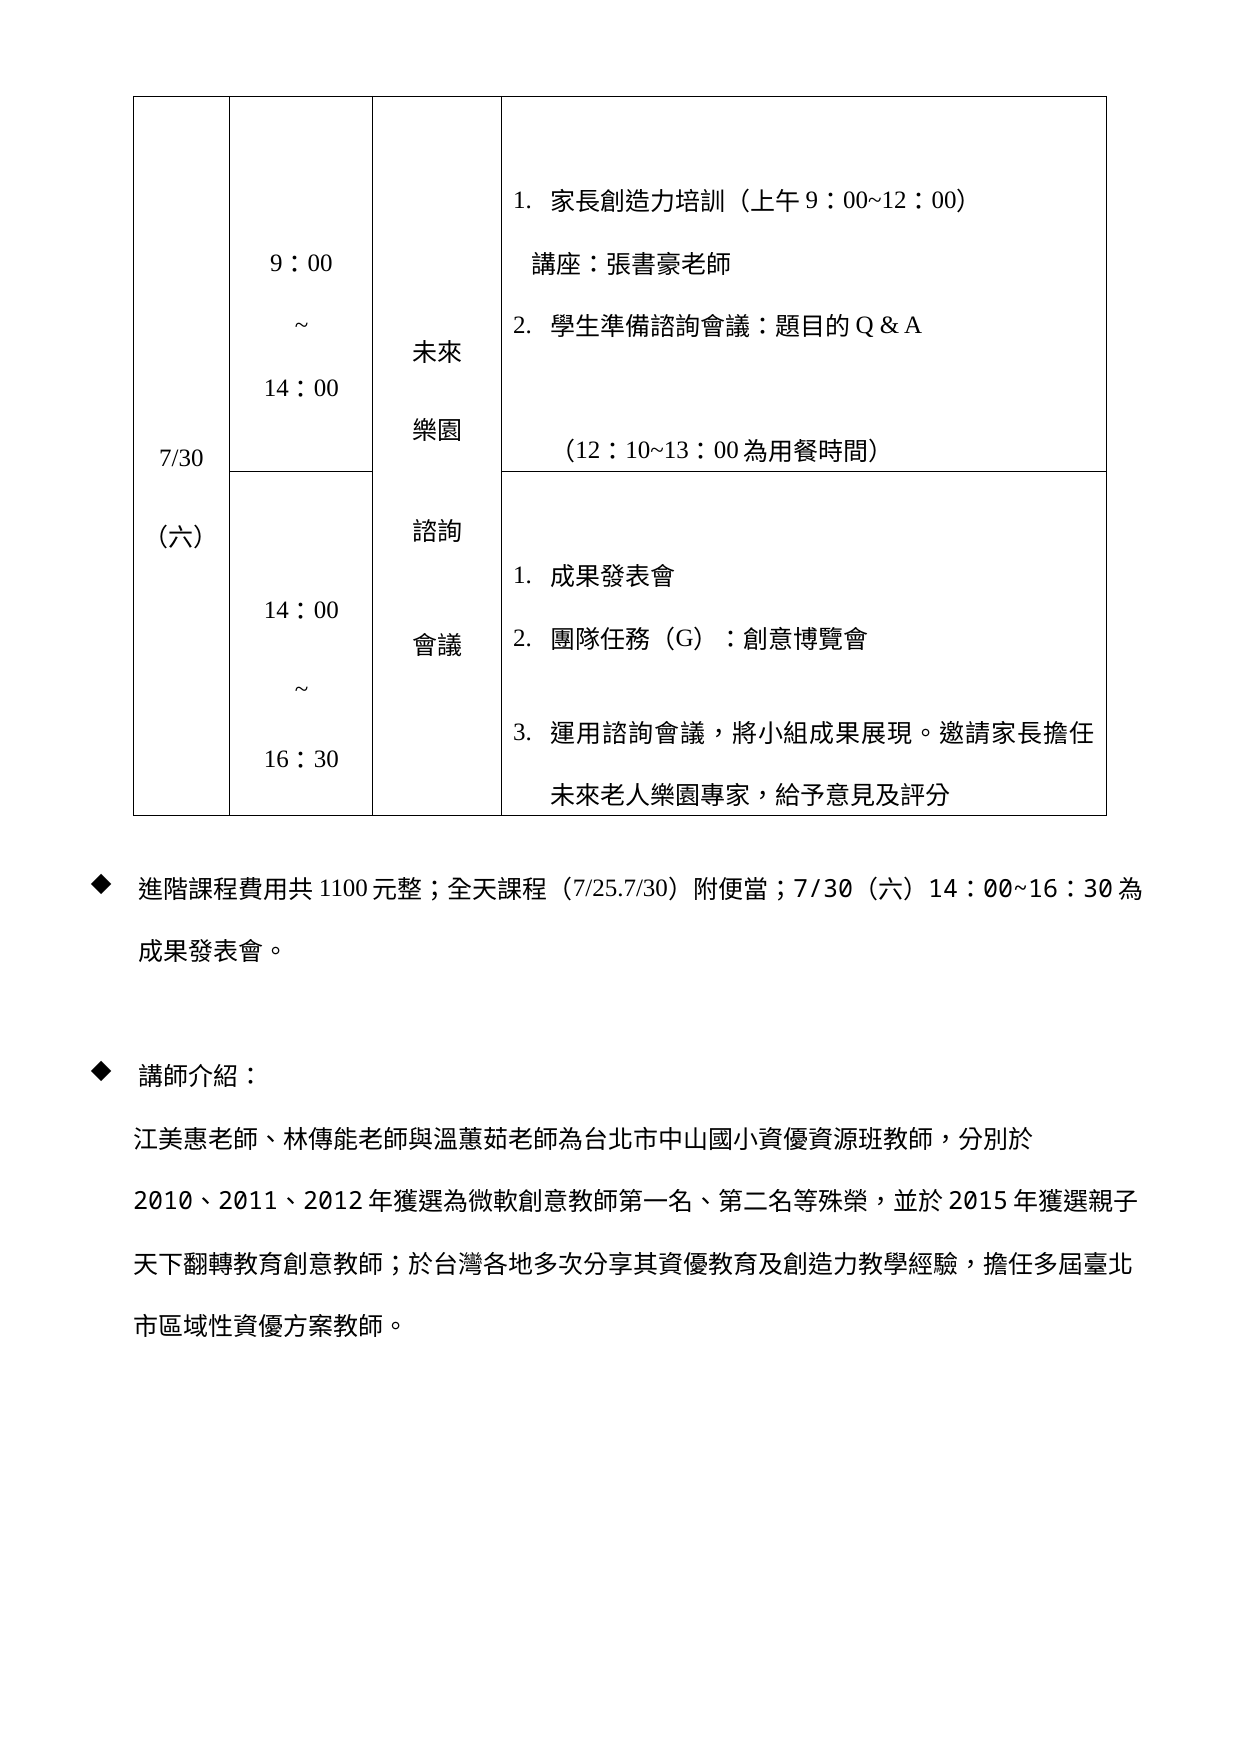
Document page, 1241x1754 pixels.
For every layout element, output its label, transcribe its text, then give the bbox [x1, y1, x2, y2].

text 江美惠老師、林傳能老師與溫蕙茹老師為台北市中山國小資優資源班教師，分別於2010、2011、2012年獲選為微軟創意教師第一名、第二名等殊榮，並於2015年獲選親子天下翻轉教育創意教師；於台灣各地多次分享其資優教育及創造力教學經驗，擔任多屆臺北市區域性資優方案教師。 [133, 1096, 1152, 1346]
list 進階課程費用共1100元整；全天課程（7/25.7/30）附便當；7/30（六）14：00~16：30為成果發表會。 [89, 846, 1152, 971]
table_cell 7/30 （六） [134, 97, 229, 814]
table_cell 14：00 ~ 16：30 [230, 472, 372, 814]
table_cell 成果發表會 團隊任務（G）：創意博覽會 運用諮詢會議，將小組成果展現。邀請家長擔任未來老人樂園專家，給予意見及評分 [502, 472, 1106, 814]
table_cell 未來 樂園 諮詢 會議 [373, 97, 501, 814]
table_cell 9：00 ~ 14：00 [230, 97, 372, 471]
table_cell 家長創造力培訓（上午9：00~12：00） 講座：張書豪老師 學生準備諮詢會議：題目的Q & A （12：10~13：00為用餐時間） [502, 97, 1106, 471]
list 講師介紹： [89, 1033, 1152, 1096]
